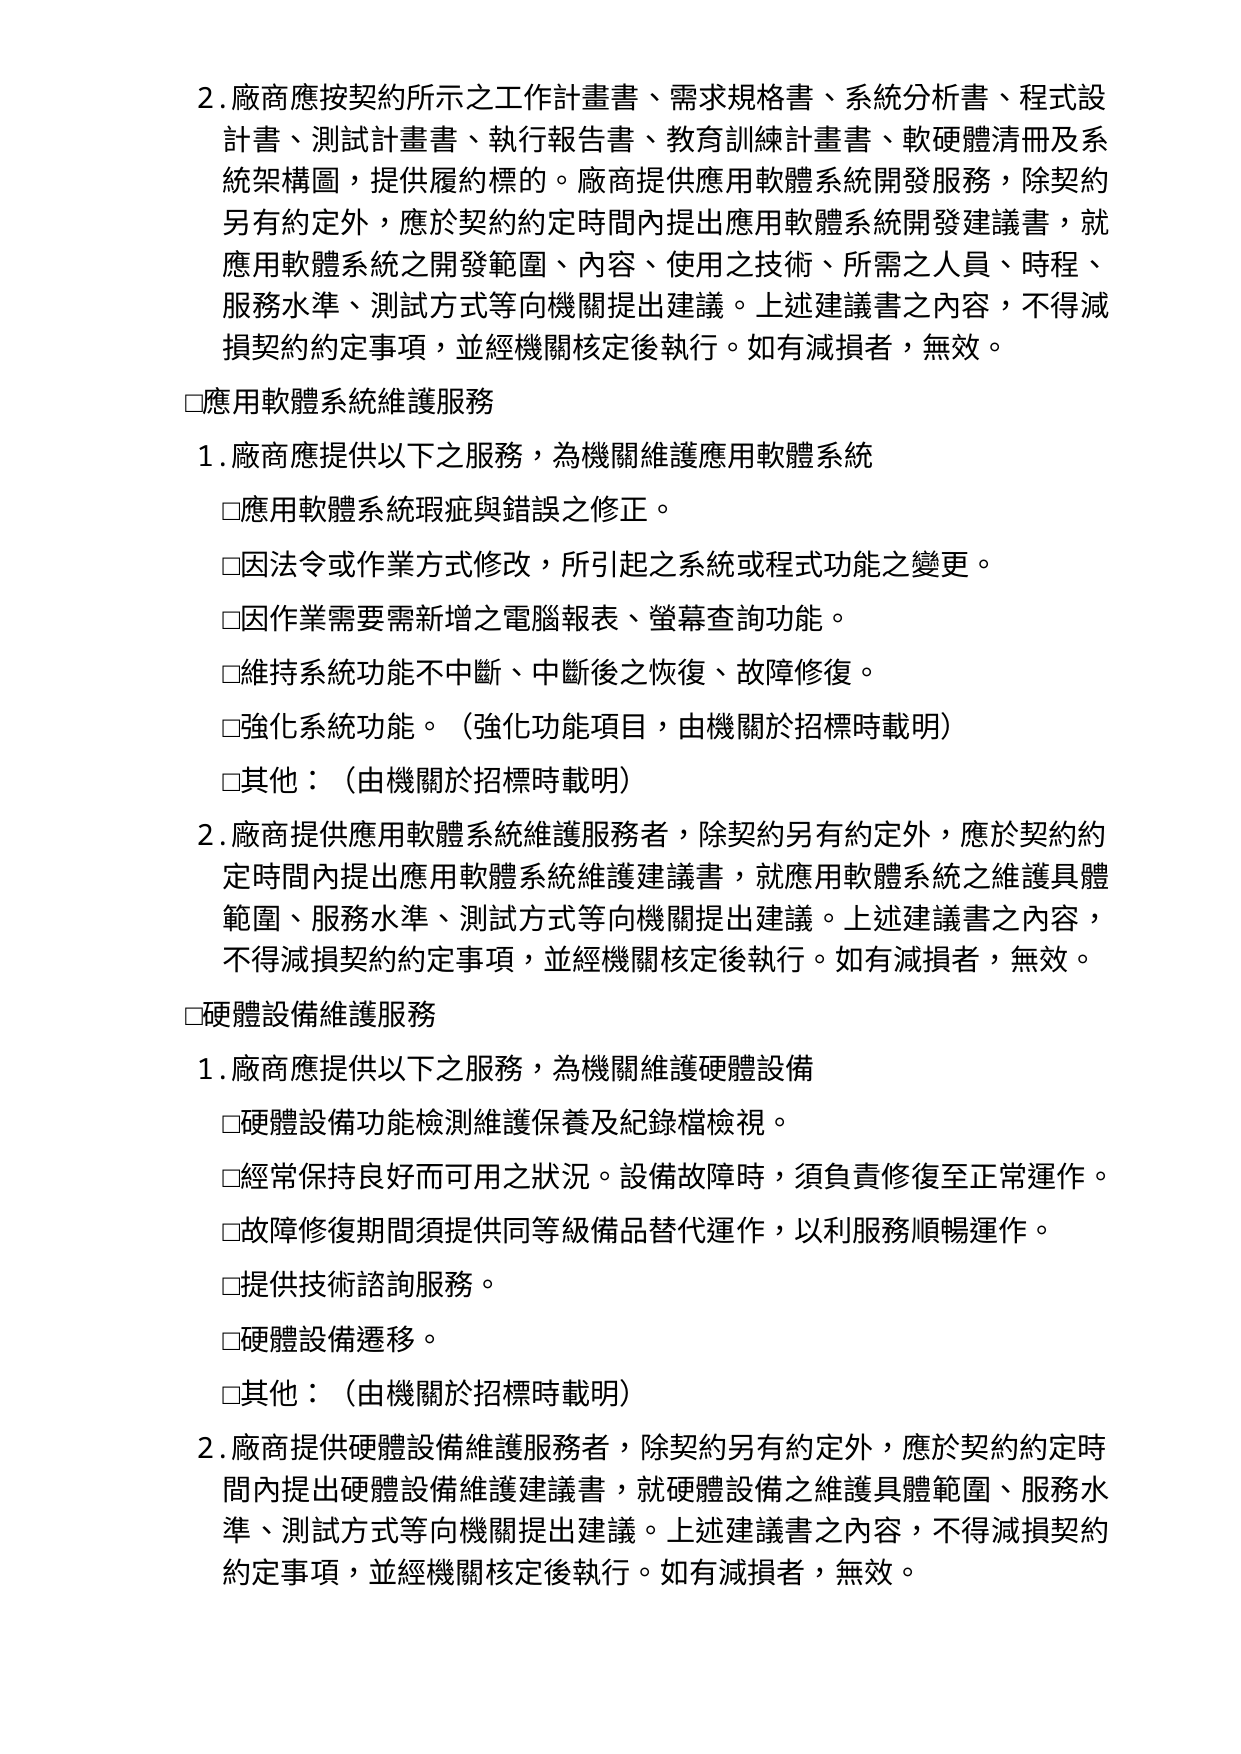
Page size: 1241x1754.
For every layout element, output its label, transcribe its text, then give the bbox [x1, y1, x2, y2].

text 2.廠商應按契約所示之工作計畫書、需求規格書、系統分析書、程式設計書、測試計畫書、執行報告書、教育訓練計畫書、軟硬體清冊及系統架構圖，提供履約標的。廠商提供應用軟體系統開發服務，除契約另有約定外，應於契約約定時間內提出應用軟體系統開發建議書，就應用軟體系統之開發範圍、內容、使用之技術、所需之人員、時程、服務水準、測試方式等向機關提出建議。上述建議書之內容，不得減損契約約定事項，並經機關核定後執行。如有減損者，無效。 [196, 75, 1109, 367]
text □其他：（由機關於招標時載明） [222, 1371, 1109, 1412]
text □故障修復期間須提供同等級備品替代運作，以利服務順暢運作。 [222, 1208, 1109, 1250]
text 2.廠商提供應用軟體系統維護服務者，除契約另有約定外，應於契約約定時間內提出應用軟體系統維護建議書，就應用軟體系統之維護具體範圍、服務水準、測試方式等向機關提出建議。上述建議書之內容，不得減損契約約定事項，並經機關核定後執行。如有減損者，無效。 [196, 812, 1109, 979]
text □提供技術諮詢服務。 [222, 1262, 1109, 1304]
text □硬體設備功能檢測維護保養及紀錄檔檢視。 [222, 1100, 1109, 1142]
text □因法令或作業方式修改，所引起之系統或程式功能之變更。 [222, 542, 1109, 583]
text □因作業需要需新增之電腦報表、螢幕查詢功能。 [222, 596, 1109, 637]
text □硬體設備維護服務 [185, 992, 1109, 1033]
text 2.廠商提供硬體設備維護服務者，除契約另有約定外，應於契約約定時間內提出硬體設備維護建議書，就硬體設備之維護具體範圍、服務水準、測試方式等向機關提出建議。上述建議書之內容，不得減損契約約定事項，並經機關核定後執行。如有減損者，無效。 [196, 1425, 1109, 1592]
text □應用軟體系統瑕疵與錯誤之修正。 [222, 487, 1109, 529]
text □強化系統功能。（強化功能項目，由機關於招標時載明） [222, 704, 1109, 746]
text 1.廠商應提供以下之服務，為機關維護應用軟體系統 [196, 433, 1109, 475]
text □經常保持良好而可用之狀況。設備故障時，須負責修復至正常運作。 [222, 1154, 1109, 1196]
text □應用軟體系統維護服務 [185, 379, 1109, 421]
text □硬體設備遷移。 [222, 1317, 1109, 1358]
text □其他：（由機關於招標時載明） [222, 758, 1109, 800]
text □維持系統功能不中斷、中斷後之恢復、故障修復。 [222, 650, 1109, 692]
text 1.廠商應提供以下之服務，為機關維護硬體設備 [196, 1046, 1109, 1087]
